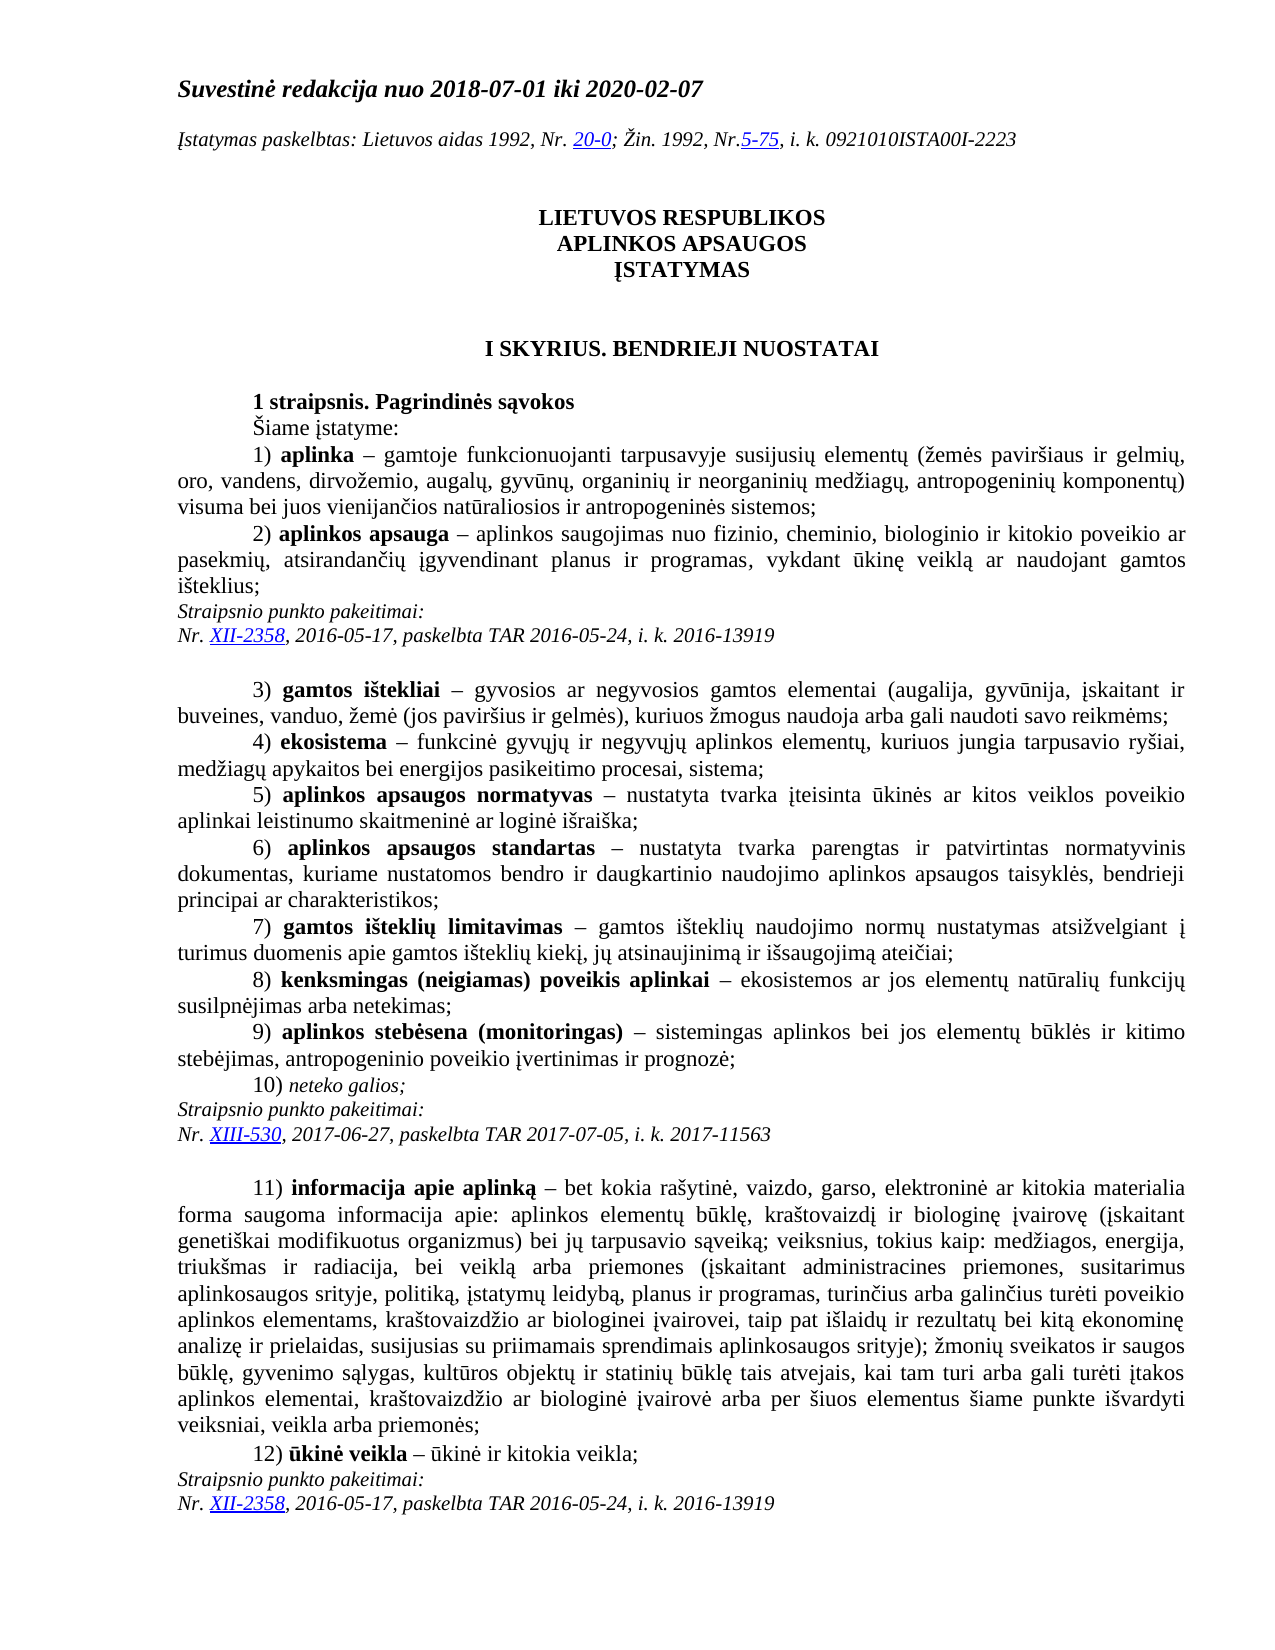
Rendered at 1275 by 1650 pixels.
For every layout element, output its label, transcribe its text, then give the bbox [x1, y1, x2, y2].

text Suvestinė redakcija nuo 2018-07-01 iki 2020-02-07 [177, 74, 1186, 103]
text Nr. XII-2358, 2016-05-17, paskelbta TAR 2016-05-24, i. k. 2016-13919 [177, 1491, 1186, 1515]
text Straipsnio punkto pakeitimai: [177, 599, 1186, 623]
text 7) gamtos išteklių limitavimas – gamtos išteklių naudojimo normų nustatymas atsižvelgiant į turimus duomenis apie gamtos išteklių kiekį, jų atsinaujinimą ir išsaugojimą ateičiai; [177, 913, 1186, 966]
text 1 straipsnis. Pagrindinės sąvokos [177, 388, 1186, 414]
text 9) aplinkos stebėsena (monitoringas) – sistemingas aplinkos bei jos elementų būklės ir kitimo stebėjimas, antropogeninio poveikio įvertinimas ir prognozė; [177, 1018, 1186, 1071]
text Įstatymas paskelbtas: Lietuvos aidas 1992, Nr. 20-0; Žin. 1992, Nr.5-75, i. k. 0921010ISTA00I-2223 [177, 127, 1186, 151]
text 4) ekosistema – funkcinė gyvųjų ir negyvųjų aplinkos elementų, kuriuos jungia tarpusavio ryšiai, medžiagų apykaitos bei energijos pasikeitimo procesai, sistema; [177, 728, 1186, 781]
text LIETUVOS RESPUBLIKOS APLINKOS APSAUGOS ĮSTATYMAS [177, 203, 1186, 283]
text 3) gamtos ištekliai – gyvosios ar negyvosios gamtos elementai (augalija, gyvūnija, įskaitant ir buveines, vanduo, žemė (jos paviršius ir gelmės), kuriuos žmogus naudoja arba gali naudoti savo reikmėms; [177, 676, 1186, 728]
text Nr. XIII-530, 2017-06-27, paskelbta TAR 2017-07-05, i. k. 2017-11563 [177, 1121, 1186, 1146]
text 6) aplinkos apsaugos standartas – nustatyta tvarka parengtas ir patvirtintas normatyvinis dokumentas, kuriame nustatomos bendro ir daugkartinio naudojimo aplinkos apsaugos taisyklės, bendrieji principai ar charakteristikos; [177, 834, 1186, 913]
text Nr. XII-2358, 2016-05-17, paskelbta TAR 2016-05-24, i. k. 2016-13919 [177, 623, 1186, 647]
text Straipsnio punkto pakeitimai: [177, 1467, 1186, 1491]
text 2) aplinkos apsauga – aplinkos saugojimas nuo fizinio, cheminio, biologinio ir kitokio poveikio ar pasekmių, atsirandančių įgyvendinant planus ir programas, vykdant ūkinę veiklą ar naudojant gamtos išteklius; [177, 520, 1186, 599]
text 12) ūkinė veikla – ūkinė ir kitokia veikla; [177, 1438, 1186, 1467]
text Šiame įstatyme: [177, 414, 1186, 441]
subtitle I SKYRIUS. BENDRIEJI NUOSTATAI [177, 335, 1186, 362]
text 1) aplinka – gamtoje funkcionuojanti tarpusavyje susijusių elementų (žemės paviršiaus ir gelmių, oro, vandens, dirvožemio, augalų, gyvūnų, organinių ir neorganinių medžiagų, antropogeninių komponentų) visuma bei juos vienijančios natūraliosios ir antropogeninės sistemos; [177, 441, 1186, 520]
text 8) kenksmingas (neigiamas) poveikis aplinkai – ekosistemos ar jos elementų natūralių funkcijų susilpnėjimas arba netekimas; [177, 966, 1186, 1018]
text 10) neteko galios; [177, 1071, 1186, 1097]
text 11) informacija apie aplinką – bet kokia rašytinė, vaizdo, garso, elektroninė ar kitokia materialia forma saugoma informacija apie: aplinkos elementų būklę, kraštovaizdį ir biologinę įvairovę (įskaitant genetiškai modifikuotus organizmus) bei jų tarpusavio sąveiką; veiksnius, tokius kaip: medžiagos, energija, triukšmas ir radiacija, bei veiklą arba priemones (įskaitant administracines priemones, susitarimus aplinkosaugos srityje, politiką, įstatymų leidybą, planus ir programas, turinčius arba galinčius turėti poveikio aplinkos elementams, kraštovaizdžio ar biologinei įvairovei, taip pat išlaidų ir rezultatų bei kitą ekonominę analizę ir prielaidas, susijusias su priimamais sprendimais aplinkosaugos srityje); žmonių sveikatos ir saugos būklę, gyvenimo sąlygas, kultūros objektų ir statinių būklę tais atvejais, kai tam turi arba gali turėti įtakos aplinkos elementai, kraštovaizdžio ar biologinė įvairovė arba per šiuos elementus šiame punkte išvardyti veiksniai, veikla arba priemonės; [177, 1174, 1186, 1438]
text 5) aplinkos apsaugos normatyvas – nustatyta tvarka įteisinta ūkinės ar kitos veiklos poveikio aplinkai leistinumo skaitmeninė ar loginė išraiška; [177, 781, 1186, 834]
text Straipsnio punkto pakeitimai: [177, 1097, 1186, 1121]
